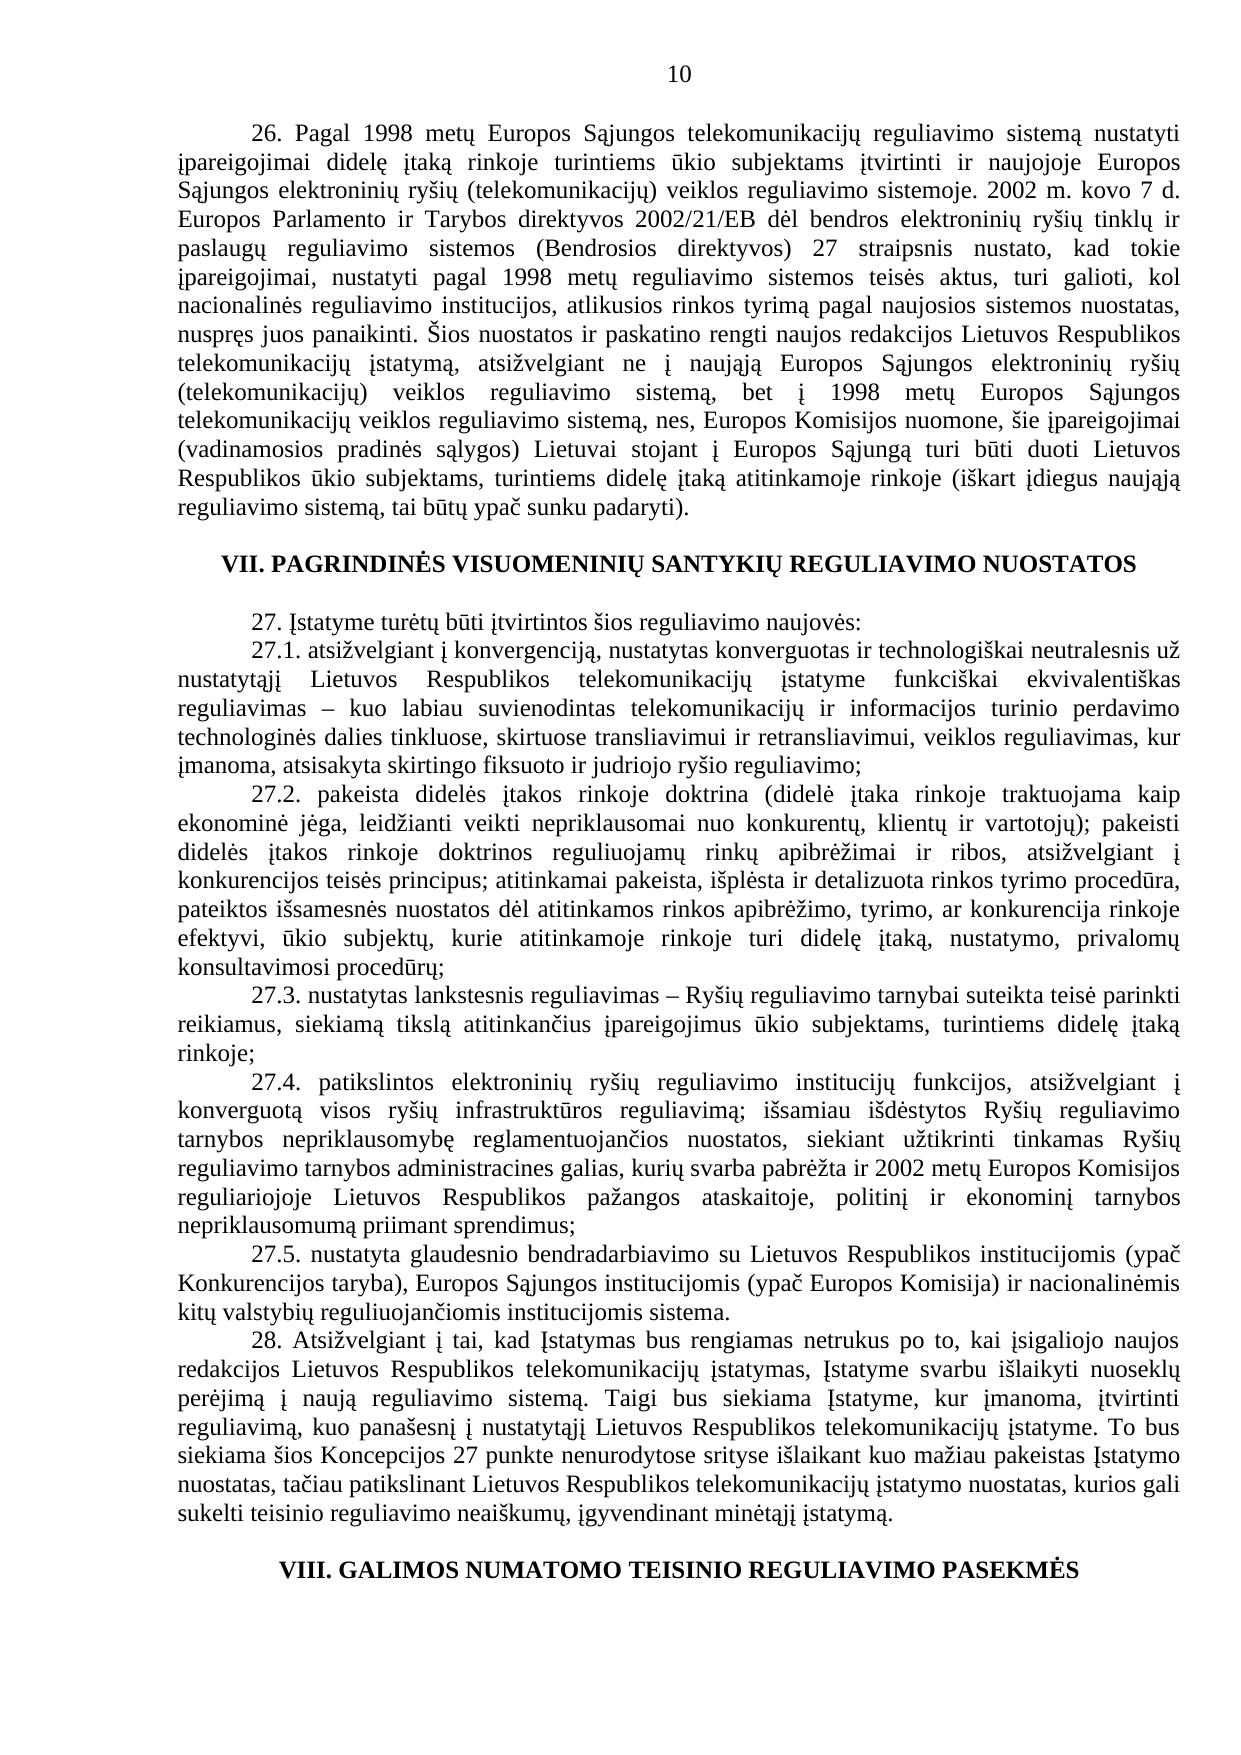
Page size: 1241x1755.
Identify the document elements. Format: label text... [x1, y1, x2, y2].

text 27.5. nustatyta glaudesnio bendradarbiavimo su Lietuvos Respublikos institucijomis (ypač Konkurencijos taryba), Europos Sąjungos institucijomis (ypač Europos Komisija) ir nacionalinėmis kitų valstybių reguliuojančiomis institucijomis sistema. [177, 1239, 1181, 1326]
text 27.1. atsižvelgiant į konvergenciją, nustatytas konverguotas ir technologiškai neutralesnis už nustatytąjį Lietuvos Respublikos telekomunikacijų įstatyme funkciškai ekvivalentiškas reguliavimas – kuo labiau suvienodintas telekomunikacijų ir informacijos turinio perdavimo technologinės dalies tinkluose, skirtuose transliavimui ir retransliavimui, veiklos reguliavimas, kur įmanoma, atsisakyta skirtingo fiksuoto ir judriojo ryšio reguliavimo; [177, 636, 1181, 779]
text 27.4. patikslintos elektroninių ryšių reguliavimo institucijų funkcijos, atsižvelgiant į konverguotą visos ryšių infrastruktūros reguliavimą; išsamiau išdėstytos Ryšių reguliavimo tarnybos nepriklausomybę reglamentuojančios nuostatos, siekiant užtikrinti tinkamas Ryšių reguliavimo tarnybos administracines galias, kurių svarba pabrėžta ir 2002 metų Europos Komisijos reguliariojoje Lietuvos Respublikos pažangos ataskaitoje, politinį ir ekonominį tarnybos nepriklausomumą priimant sprendimus; [177, 1067, 1181, 1239]
text VII. PAGRINDINĖS VISUOMENINIŲ SANTYKIŲ REGULIAVIMO NUOSTATOS [177, 549, 1181, 578]
text 26. Pagal 1998 metų Europos Sąjungos telekomunikacijų reguliavimo sistemą nustatyti įpareigojimai didelę įtaką rinkoje turintiems ūkio subjektams įtvirtinti ir naujojoje Europos Sąjungos elektroninių ryšių (telekomunikacijų) veiklos reguliavimo sistemoje. 2002 m. kovo 7 d. Europos Parlamento ir Tarybos direktyvos 2002/21/EB dėl bendros elektroninių ryšių tinklų ir paslaugų reguliavimo sistemos (Bendrosios direktyvos) 27 straipsnis nustato, kad tokie įpareigojimai, nustatyti pagal 1998 metų reguliavimo sistemos teisės aktus, turi galioti, kol nacionalinės reguliavimo institucijos, atlikusios rinkos tyrimą pagal naujosios sistemos nuostatas, nuspręs juos panaikinti. Šios nuostatos ir paskatino rengti naujos redakcijos Lietuvos Respublikos telekomunikacijų įstatymą, atsižvelgiant ne į naująją Europos Sąjungos elektroninių ryšių (telekomunikacijų) veiklos reguliavimo sistemą, bet į 1998 metų Europos Sąjungos telekomunikacijų veiklos reguliavimo sistemą, nes, Europos Komisijos nuomone, šie įpareigojimai (vadinamosios pradinės sąlygos) Lietuvai stojant į Europos Sąjungą turi būti duoti Lietuvos Respublikos ūkio subjektams, turintiems didelę įtaką atitinkamoje rinkoje (iškart įdiegus naująją reguliavimo sistemą, tai būtų ypač sunku padaryti). [177, 118, 1181, 521]
text 27. Įstatyme turėtų būti įtvirtintos šios reguliavimo naujovės: [177, 607, 1181, 636]
text 27.2. pakeista didelės įtakos rinkoje doktrina (didelė įtaka rinkoje traktuojama kaip ekonominė jėga, leidžianti veikti nepriklausomai nuo konkurentų, klientų ir vartotojų); pakeisti didelės įtakos rinkoje doktrinos reguliuojamų rinkų apibrėžimai ir ribos, atsižvelgiant į konkurencijos teisės principus; atitinkamai pakeista, išplėsta ir detalizuota rinkos tyrimo procedūra, pateiktos išsamesnės nuostatos dėl atitinkamos rinkos apibrėžimo, tyrimo, ar konkurencija rinkoje efektyvi, ūkio subjektų, kurie atitinkamoje rinkoje turi didelę įtaką, nustatymo, privalomų konsultavimosi procedūrų; [177, 779, 1181, 981]
text VIII. GALIMOS NUMATOMO TEISINIO REGULIAVIMO PASEKMĖS [177, 1556, 1181, 1584]
text 28. Atsižvelgiant į tai, kad Įstatymas bus rengiamas netrukus po to, kai įsigaliojo naujos redakcijos Lietuvos Respublikos telekomunikacijų įstatymas, Įstatyme svarbu išlaikyti nuoseklų perėjimą į naują reguliavimo sistemą. Taigi bus siekiama Įstatyme, kur įmanoma, įtvirtinti reguliavimą, kuo panašesnį į nustatytąjį Lietuvos Respublikos telekomunikacijų įstatyme. To bus siekiama šios Koncepcijos 27 punkte nenurodytose srityse išlaikant kuo mažiau pakeistas Įstatymo nuostatas, tačiau patikslinant Lietuvos Respublikos telekomunikacijų įstatymo nuostatas, kurios gali sukelti teisinio reguliavimo neaiškumų, įgyvendinant minėtąjį įstatymą. [177, 1326, 1181, 1527]
text 27.3. nustatytas lankstesnis reguliavimas – Ryšių reguliavimo tarnybai suteikta teisė parinkti reikiamus, siekiamą tikslą atitinkančius įpareigojimus ūkio subjektams, turintiems didelę įtaką rinkoje; [177, 981, 1181, 1067]
